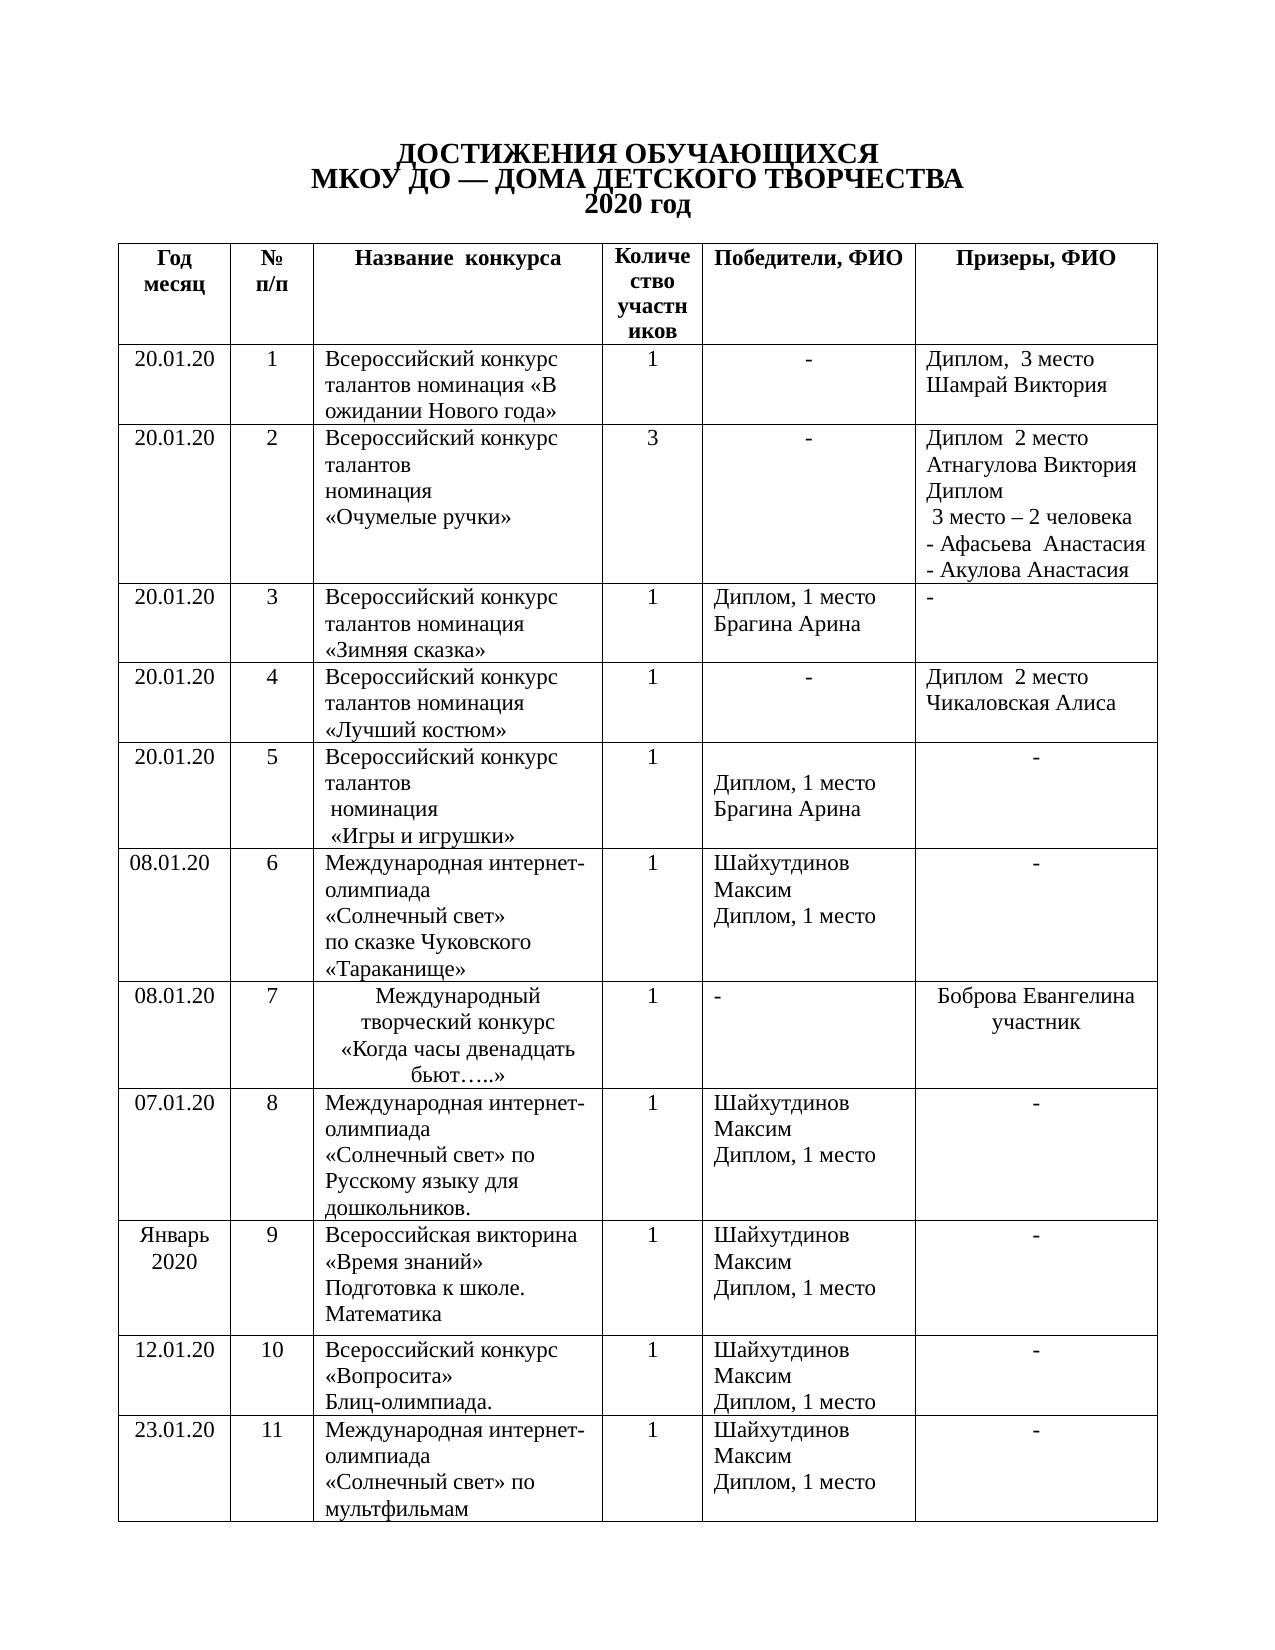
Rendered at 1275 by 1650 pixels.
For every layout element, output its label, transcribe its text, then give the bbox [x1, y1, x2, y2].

table_cell Всероссийский конкурс талантов номинация «Очумелые ручки» [314, 425, 602, 582]
table_cell Шайхутдинов Максим Диплом, 1 место [703, 1089, 915, 1220]
table_cell 9 [231, 1221, 313, 1334]
table_cell 20.01.20 [119, 663, 230, 742]
table_cell Шайхутдинов Максим Диплом, 1 место [703, 849, 915, 981]
table_cell Диплом 2 место Атнагулова Виктория Диплом 3 место – 2 человека - Афасьева Анастасия - Акулова Анастасия [916, 425, 1157, 582]
table_cell 1 [603, 1089, 702, 1220]
table_cell - [916, 1336, 1157, 1415]
table_header Количество участников [603, 244, 702, 344]
table_cell Международная интернет-олимпиада «Солнечный свет» по Русскому языку для дошкольников. [314, 1089, 602, 1220]
table_cell Диплом 2 место Чикаловская Алиса [916, 663, 1157, 742]
table_cell 11 [231, 1416, 313, 1521]
table_cell 7 [231, 982, 313, 1087]
table_cell 4 [231, 663, 313, 742]
table_cell 07.01.20 [119, 1089, 230, 1220]
table_cell Диплом, 1 место Брагина Арина [703, 743, 915, 848]
table_cell 5 [231, 743, 313, 848]
table_cell 20.01.20 [119, 743, 230, 848]
table_cell Боброва Евангелина участник [916, 982, 1157, 1087]
table_cell 20.01.20 [119, 345, 230, 424]
table_cell 3 [231, 584, 313, 662]
table_cell - [916, 849, 1157, 981]
table_cell - [916, 1221, 1157, 1334]
table_cell Всероссийский конкурс «Вопросита» Блиц-олимпиада. [314, 1336, 602, 1415]
table_cell 1 [603, 584, 702, 662]
table_cell Шайхутдинов Максим Диплом, 1 место [703, 1221, 915, 1334]
table_cell 08.01.20 [119, 849, 230, 981]
table_cell 20.01.20 [119, 584, 230, 662]
table_cell 1 [231, 345, 313, 424]
table_cell Шайхутдинов Максим Диплом, 1 место [703, 1416, 915, 1521]
table_cell 1 [603, 345, 702, 424]
table_cell Всероссийский конкурс талантов номинация «В ожидании Нового года» [314, 345, 602, 424]
table_cell 1 [603, 849, 702, 981]
table_header Призеры, ФИО [916, 244, 1157, 344]
table_cell Международная интернет-олимпиада «Солнечный свет» по мультфильмам [314, 1416, 602, 1521]
table_cell - [916, 584, 1157, 662]
table_cell - [703, 663, 915, 742]
table_cell 10 [231, 1336, 313, 1415]
table_cell Всероссийская викторина «Время знаний» Подготовка к школе. Математика [314, 1221, 602, 1334]
table_cell Международная интернет-олимпиада «Солнечный свет» по сказке Чуковского «Тараканище» [314, 849, 602, 981]
table_cell Международный творческий конкурс «Когда часы двенадцать бьют…..» [314, 982, 602, 1087]
table_cell Всероссийский конкурс талантов номинация «Зимняя сказка» [314, 584, 602, 662]
table_header Год месяц [119, 244, 230, 344]
table_cell Шайхутдинов Максим Диплом, 1 место [703, 1336, 915, 1415]
table_cell 20.01.20 [119, 425, 230, 582]
table_header № п/п [231, 244, 313, 344]
table_cell - [916, 1416, 1157, 1521]
table_cell - [916, 743, 1157, 848]
table_header Название конкурса [314, 244, 602, 344]
table_cell 1 [603, 1336, 702, 1415]
table_cell 1 [603, 743, 702, 848]
table_cell Всероссийский конкурс талантов номинация «Игры и игрушки» [314, 743, 602, 848]
table_cell 6 [231, 849, 313, 981]
table_cell - [703, 345, 915, 424]
table_header Победители, ФИО [703, 244, 915, 344]
table_cell - [703, 982, 915, 1087]
table_cell 3 [603, 425, 702, 582]
text ДОСТИЖЕНИЯ ОБУЧАЮЩИХСЯ МКОУ ДО — ДОМА ДЕТСКОГО ТВОРЧЕСТВА 2020 год [118, 143, 1157, 218]
table_cell Диплом, 1 место Брагина Арина [703, 584, 915, 662]
table_cell 1 [603, 663, 702, 742]
table_cell 23.01.20 [119, 1416, 230, 1521]
table_cell - [703, 425, 915, 582]
table_cell Диплом, 3 место Шамрай Виктория [916, 345, 1157, 424]
table_cell 1 [603, 1416, 702, 1521]
table_cell Всероссийский конкурс талантов номинация «Лучший костюм» [314, 663, 602, 742]
table_cell 12.01.20 [119, 1336, 230, 1415]
table_cell 2 [231, 425, 313, 582]
table_cell 1 [603, 1221, 702, 1334]
table_cell 08.01.20 [119, 982, 230, 1087]
table_cell Январь 2020 [119, 1221, 230, 1334]
table_cell - [916, 1089, 1157, 1220]
table_cell 8 [231, 1089, 313, 1220]
table_cell 1 [603, 982, 702, 1087]
